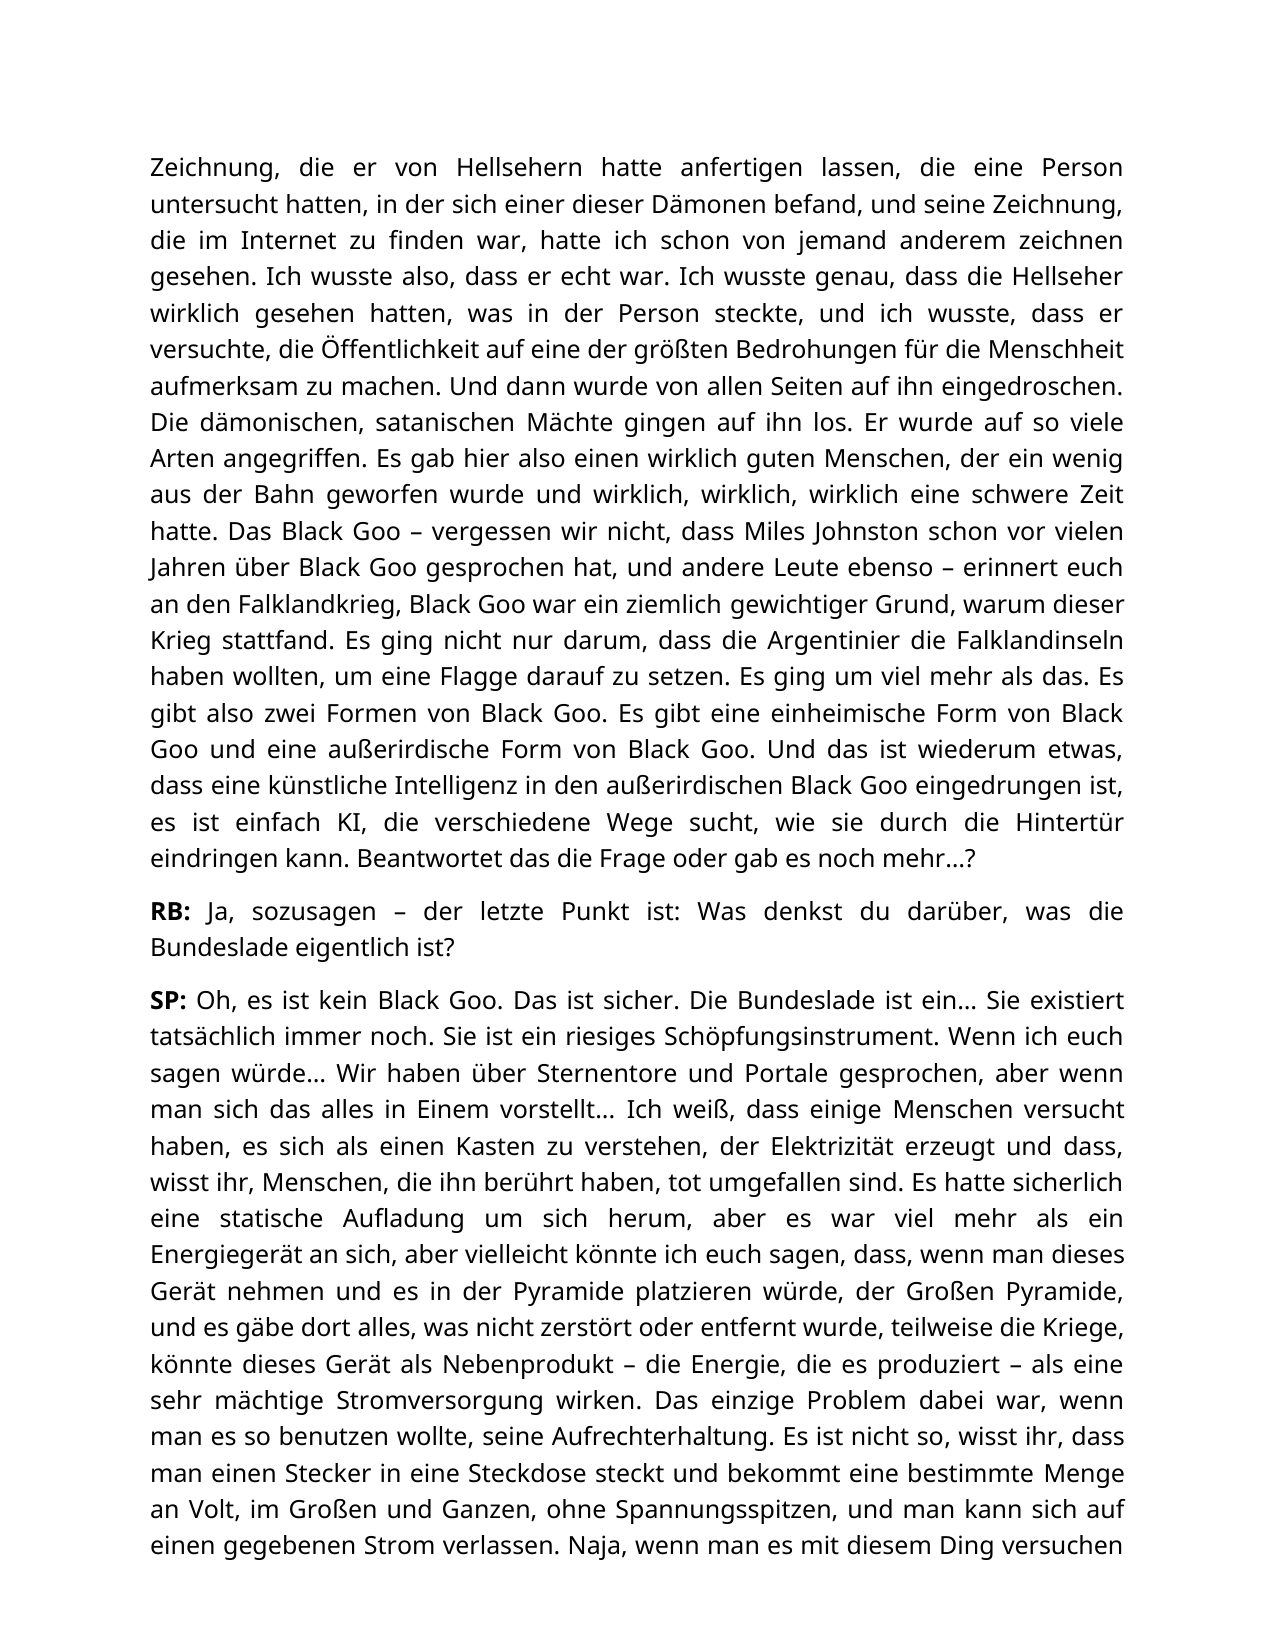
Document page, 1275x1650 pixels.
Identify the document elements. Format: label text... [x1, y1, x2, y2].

text SP: Oh, es ist kein Black Goo. Das ist sicher. Die Bundeslade ist ein… Sie existiert tatsächlich immer noch. Sie ist ein riesiges Schöpfungsinstrument. Wenn ich euch sagen würde… Wir haben über Sternentore und Portale gesprochen, aber wenn man sich das alles in Einem vorstellt... Ich weiß, dass einige Menschen versucht haben, es sich als einen Kasten zu verstehen, der Elektrizität erzeugt und dass, wisst ihr, Menschen, die ihn berührt haben, tot umgefallen sind. Es hatte sicherlich eine statische Aufladung um sich herum, aber es war viel mehr als ein Energiegerät an sich, aber vielleicht könnte ich euch sagen, dass, wenn man dieses Gerät nehmen und es in der Pyramide platzieren würde, der Großen Pyramide, und es gäbe dort alles, was nicht zerstört oder entfernt wurde, teilweise die Kriege, könnte dieses Gerät als Nebenprodukt – die Energie, die es produziert – als eine sehr mächtige Stromversorgung wirken. Das einzige Problem dabei war, wenn man es so benutzen wollte, seine Aufrechterhaltung. Es ist nicht so, wisst ihr, dass man einen Stecker in eine Steckdose steckt und bekommt eine bestimmte Menge an Volt, im Großen und Ganzen, ohne Spannungsspitzen, und man kann sich auf einen gegebenen Strom verlassen. Naja, wenn man es mit diesem Ding versuchen [150, 983, 1125, 1562]
text RB: Ja, sozusagen – der letzte Punkt ist: Was denkst du darüber, was die Bundeslade eigentlich ist? [150, 893, 1125, 964]
text Zeichnung, die er von Hellsehern hatte anfertigen lassen, die eine Person untersucht hatten, in der sich einer dieser Dämonen befand, und seine Zeichnung, die im Internet zu finden war, hatte ich schon von jemand anderem zeichnen gesehen. Ich wusste also, dass er echt war. Ich wusste genau, dass die Hellseher wirklich gesehen hatten, was in der Person steckte, und ich wusste, dass er versuchte, die Öffentlichkeit auf eine der größten Bedrohungen für die Menschheit aufmerksam zu machen. Und dann wurde von allen Seiten auf ihn eingedroschen. Die dämonischen, satanischen Mächte gingen auf ihn los. Er wurde auf so viele Arten angegriffen. Es gab hier also einen wirklich guten Menschen, der ein wenig aus der Bahn geworfen wurde und wirklich, wirklich, wirklich eine schwere Zeit hatte. Das Black Goo – vergessen wir nicht, dass Miles Johnston schon vor vielen Jahren über Black Goo gesprochen hat, und andere Leute ebenso – erinnert euch an den Falklandkrieg, Black Goo war ein ziemlich gewichtiger Grund, warum dieser Krieg stattfand. Es ging nicht nur darum, dass die Argentinier die Falklandinseln haben wollten, um eine Flagge darauf zu setzen. Es ging um viel mehr als das. Es gibt also zwei Formen von Black Goo. Es gibt eine einheimische Form von Black Goo und eine außerirdische Form von Black Goo. Und das ist wiederum etwas, dass eine künstliche Intelligenz in den außerirdischen Black Goo eingedrungen ist, es ist einfach KI, die verschiedene Wege sucht, wie sie durch die Hintertür eindringen kann. Beantwortet das die Frage oder gab es noch mehr…? [150, 150, 1125, 875]
